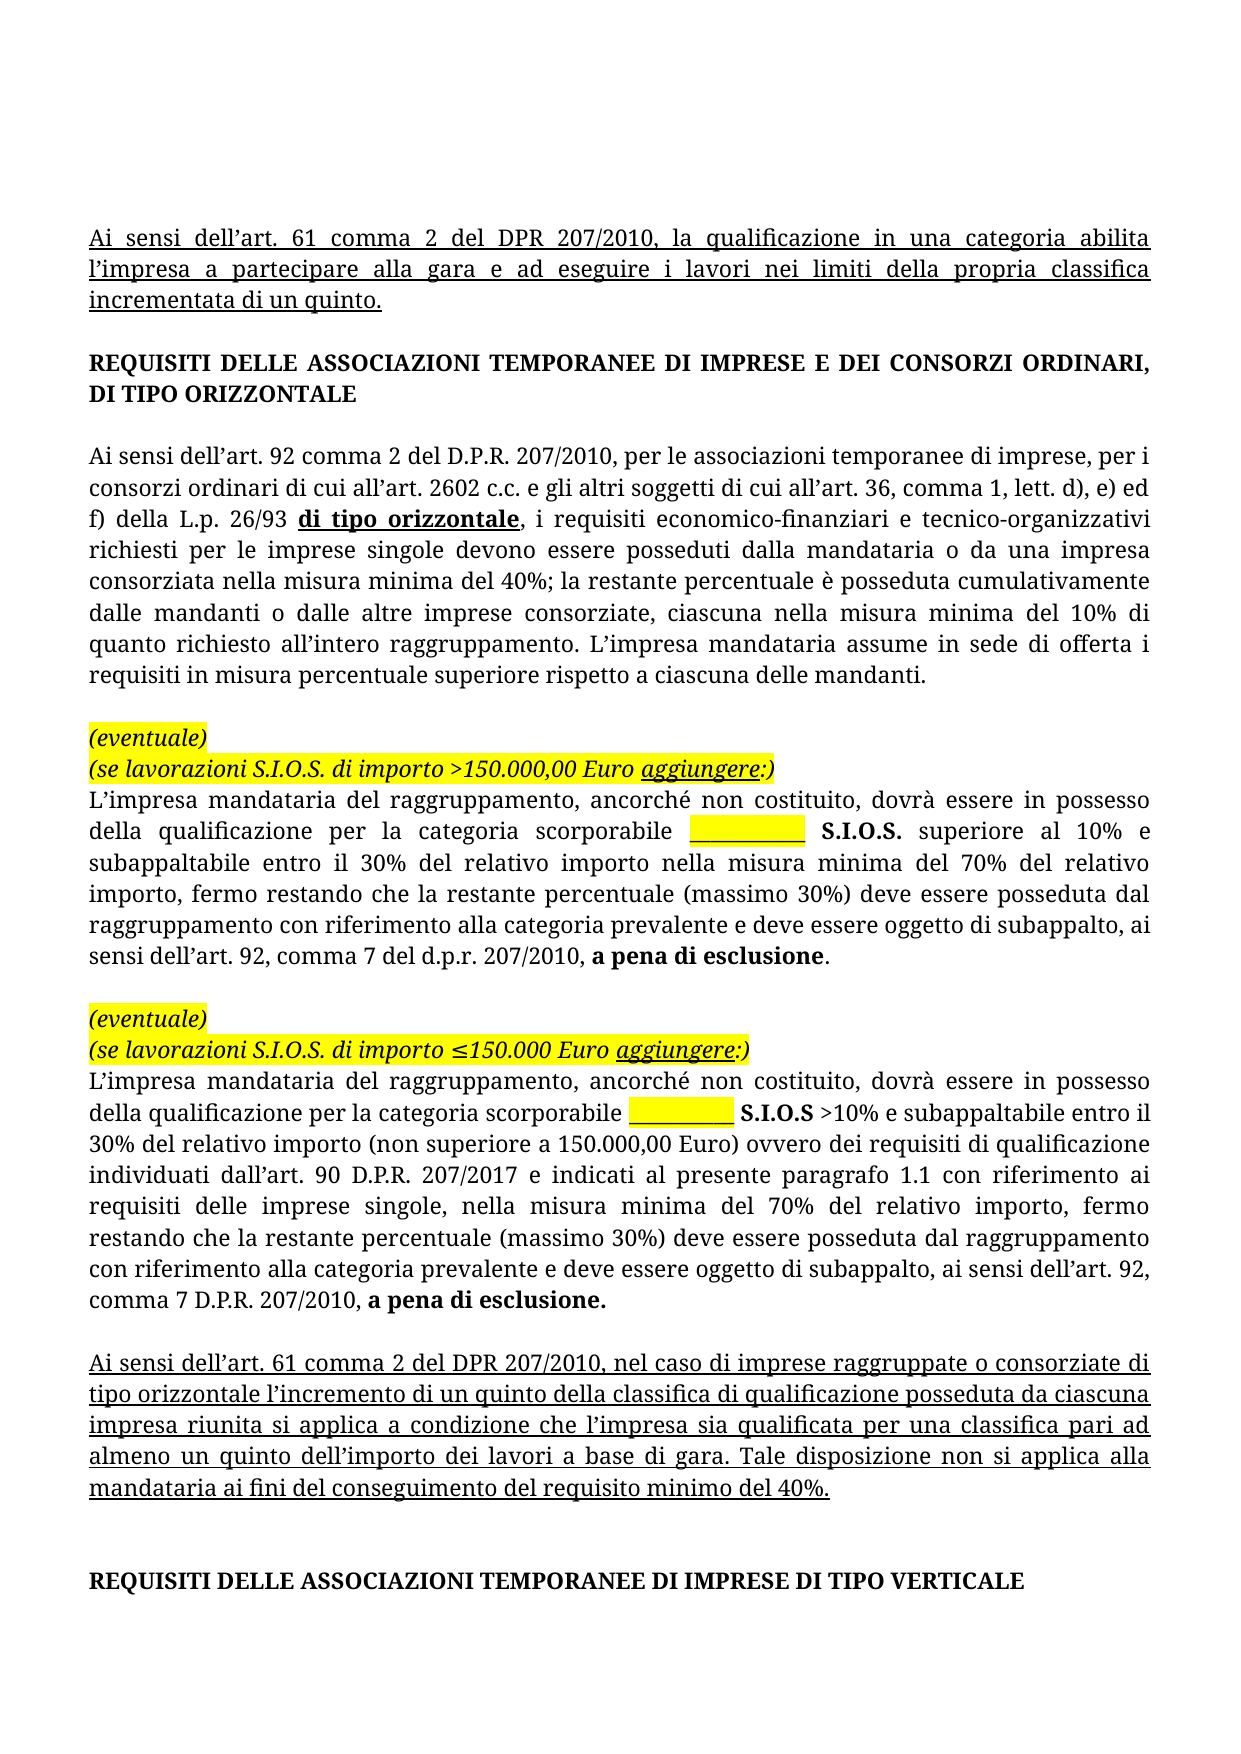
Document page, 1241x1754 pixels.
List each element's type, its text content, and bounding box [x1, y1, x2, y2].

text Ai sensi dell’art. 92 comma 2 del D.P.R. 207/2010, per le associazioni temporanee di imprese, per i consorzi ordinari di cui all’art. 2602 c.c. e gli altri soggetti di cui all’art. 36, comma 1, lett. d), e) ed f) della L.p. 26/93 di tipo orizzontale, i requisiti economico-finanziari e tecnico-organizzativi richiesti per le imprese singole devono essere posseduti dalla mandataria o da una impresa consorziata nella misura minima del 40%; la restante percentuale è posseduta cumulativamente dalle mandanti o dalle altre imprese consorziate, ciascuna nella misura minima del 10% di quanto richiesto all’intero raggruppamento. L’impresa mandataria assume in sede di offerta i requisiti in misura percentuale superiore rispetto a ciascuna delle mandanti. [89, 440, 1152, 690]
text (se lavorazioni S.I.O.S. di importo >150.000,00 Euro aggiungere:) [89, 753, 1152, 784]
text REQUISITI DELLE ASSOCIAZIONI TEMPORANEE DI IMPRESE E DEI CONSORZI ORDINARI, DI TIPO ORIZZONTALE [89, 347, 1152, 409]
text L’impresa mandataria del raggruppamento, ancorché non costituito, dovrà essere in possesso della qualificazione per la categoria scorporabile __________ S.I.O.S >10% e subappaltabile entro il 30% del relativo importo (non superiore a 150.000,00 Euro) ovvero dei requisiti di qualificazione individuati dall’art. 90 D.P.R. 207/2017 e indicati al presente paragrafo 1.1 con riferimento ai requisiti delle imprese singole, nella misura minima del 70% del relativo importo, fermo restando che la restante percentuale (massimo 30%) deve essere posseduta dal raggruppamento con riferimento alla categoria prevalente e deve essere oggetto di subappalto, ai sensi dell’art. 92, comma 7 D.P.R. 207/2010, a pena di esclusione. [89, 1065, 1152, 1315]
text (se lavorazioni S.I.O.S. di importo ≤150.000 Euro aggiungere:) [89, 1034, 1152, 1065]
text (eventuale) [89, 1003, 1152, 1034]
text (eventuale) [89, 722, 1152, 753]
text L’impresa mandataria del raggruppamento, ancorché non costituito, dovrà essere in possesso della qualificazione per la categoria scorporabile ___________ S.I.O.S. superiore al 10% e subappaltabile entro il 30% del relativo importo nella misura minima del 70% del relativo importo, fermo restando che la restante percentuale (massimo 30%) deve essere posseduta dal raggruppamento con riferimento alla categoria prevalente e deve essere oggetto di subappalto, ai sensi dell’art. 92, comma 7 del d.p.r. 207/2010, a pena di esclusione. [89, 784, 1152, 972]
text Ai sensi dell’art. 61 comma 2 del DPR 207/2010, la qualificazione in una categoria abilita l’impresa a partecipare alla gara e ad eseguire i lavori nei limiti della propria classifica incrementata di un quinto. [89, 222, 1152, 315]
text Ai sensi dell’art. 61 comma 2 del DPR 207/2010, nel caso di imprese raggruppate o consorziate di tipo orizzontale l’incremento di un quinto della classifica di qualificazione posseduta da ciascuna impresa riunita si applica a condizione che l’impresa sia qualificata per una classifica pari ad almeno un quinto dell’importo dei lavori a base di gara. Tale disposizione non si applica alla mandataria ai fini del conseguimento del requisito minimo del 40%. [89, 1347, 1152, 1503]
text REQUISITI DELLE ASSOCIAZIONI TEMPORANEE DI IMPRESE DI TIPO VERTICALE [89, 1565, 1152, 1597]
